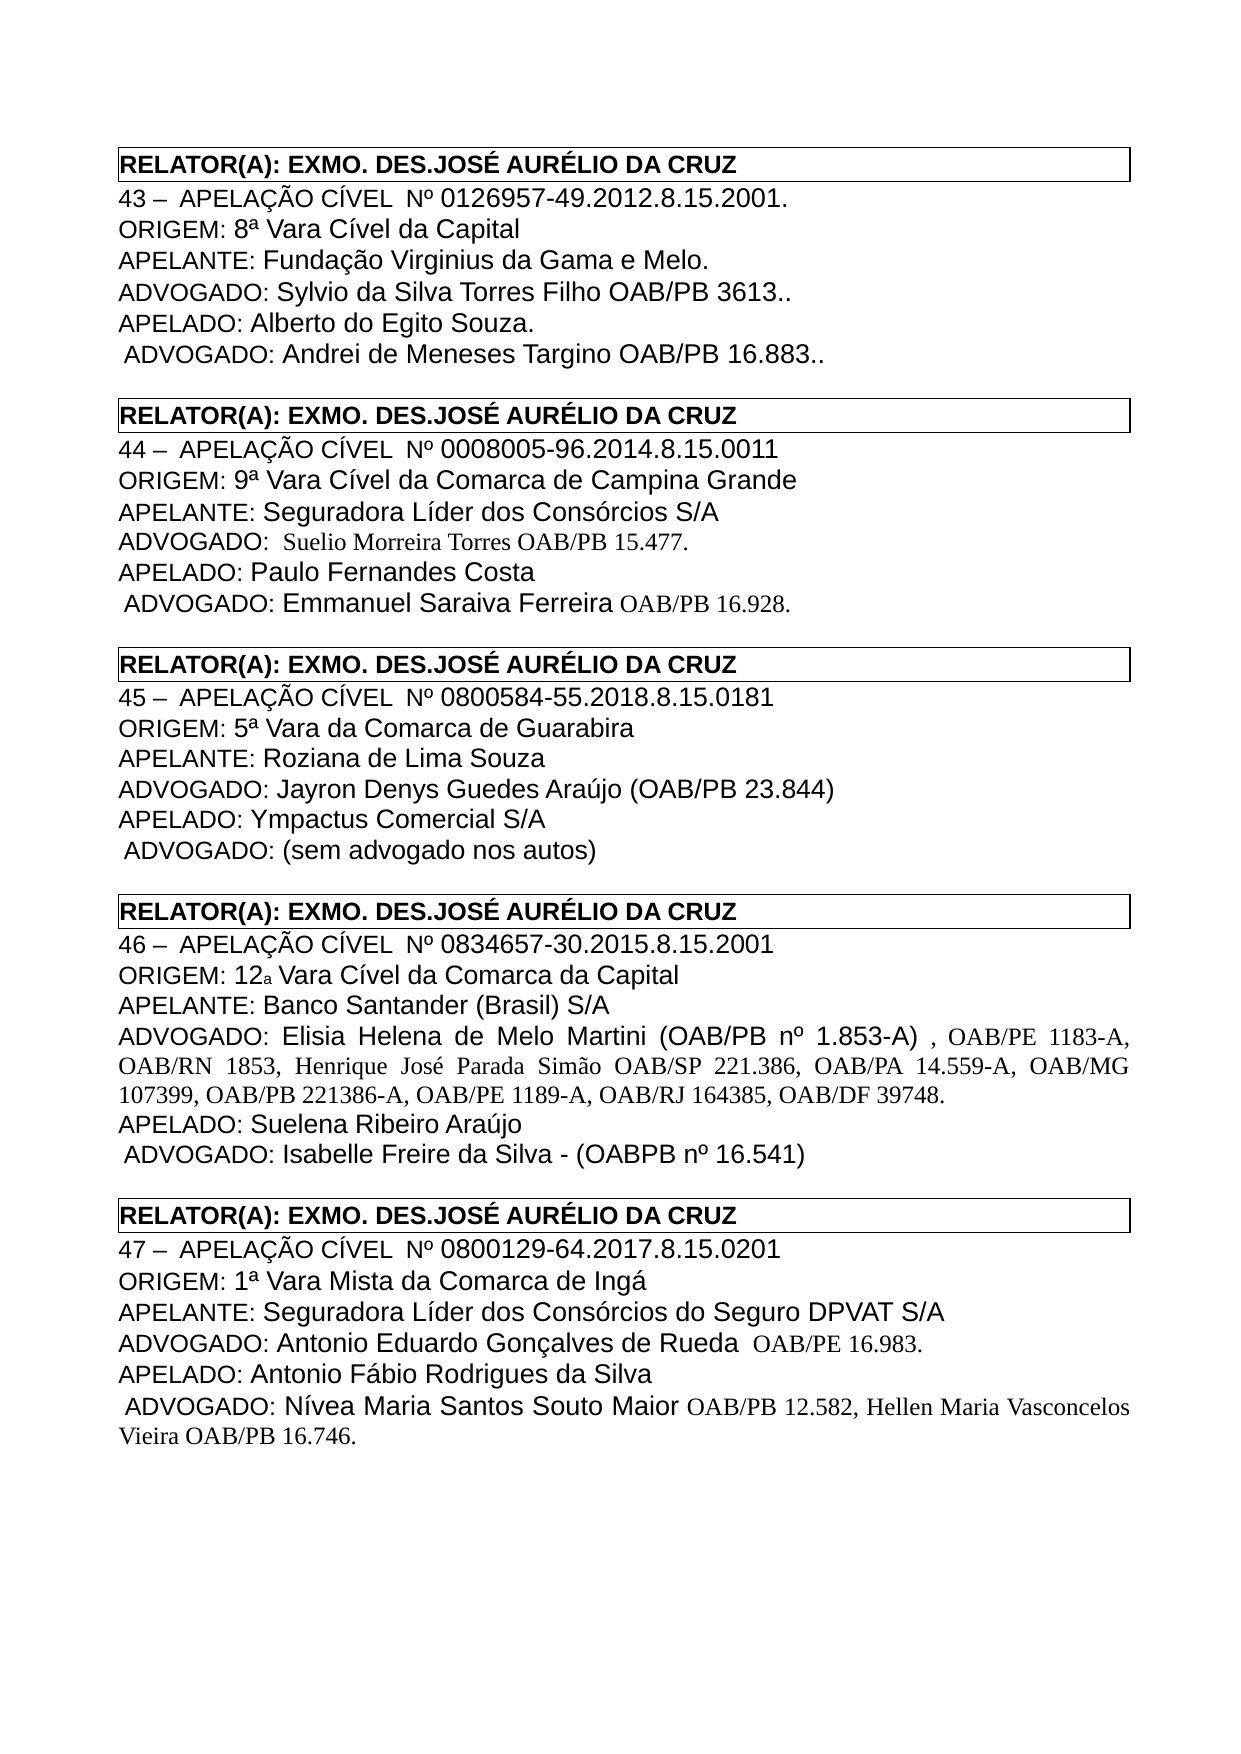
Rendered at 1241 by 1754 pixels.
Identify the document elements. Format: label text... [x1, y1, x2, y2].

text 45 – APELAÇÃO CÍVEL Nº 0800584-55.2018.8.15.0181 [118, 682, 1131, 712]
text ADVOGADO: Suelio Morreira Torres OAB/PB 15.477. [118, 527, 1131, 556]
text ADVOGADO: Antonio Eduardo Gonçalves de Rueda OAB/PE 16.983. [118, 1327, 1131, 1358]
text RELATOR(A): EXMO. DES.JOSÉ AURÉLIO DA CRUZ [119, 148, 1129, 181]
text ORIGEM: 9ª Vara Cível da Comarca de Campina Grande [118, 464, 1131, 496]
text ORIGEM: 1ª Vara Mista da Comarca de Ingá [118, 1264, 1131, 1296]
text ORIGEM: 5ª Vara da Comarca de Guarabira [118, 712, 1131, 743]
text 47 – APELAÇÃO CÍVEL Nº 0800129-64.2017.8.15.0201 [118, 1233, 1131, 1264]
text ADVOGADO: Emmanuel Saraiva Ferreira OAB/PB 16.928. [118, 587, 1131, 618]
text 44 – APELAÇÃO CÍVEL Nº 0008005-96.2014.8.15.0011 [118, 433, 1131, 464]
text APELANTE: Seguradora Líder dos Consórcios do Seguro DPVAT S/A [118, 1296, 1131, 1327]
text APELADO: Ympactus Comercial S/A [118, 804, 1131, 834]
text ADVOGADO: Andrei de Meneses Targino OAB/PB 16.883.. [118, 338, 1131, 369]
text ADVOGADO: Isabelle Freire da Silva - (OABPB nº 16.541) [118, 1139, 1131, 1169]
text APELADO: Alberto do Egito Souza. [118, 307, 1131, 338]
text ADVOGADO: Elisia Helena de Melo Martini (OAB/PB nº 1.853-A) , OAB/PE 1183-A, OAB/RN 1853, Henrique José Parada Simão OAB/SP 221.386, OAB/PA 14.559-A, OAB/MG 107399, OAB/PB 221386-A, OAB/PE 1189-A, OAB/RJ 164385, OAB/DF 39748. [118, 1020, 1131, 1108]
text 43 – APELAÇÃO CÍVEL Nº 0126957-49.2012.8.15.2001. [118, 182, 1131, 213]
text RELATOR(A): EXMO. DES.JOSÉ AURÉLIO DA CRUZ [119, 1199, 1129, 1232]
text ADVOGADO: Jayron Denys Guedes Araújo (OAB/PB 23.844) [118, 773, 1131, 804]
text ADVOGADO: Nívea Maria Santos Souto Maior OAB/PB 12.582, Hellen Maria Vasconcelos Vieira OAB/PB 16.746. [118, 1389, 1131, 1449]
text ORIGEM: 8ª Vara Cível da Capital [118, 213, 1131, 244]
text RELATOR(A): EXMO. DES.JOSÉ AURÉLIO DA CRUZ [119, 895, 1129, 928]
text APELANTE: Banco Santander (Brasil) S/A [118, 990, 1131, 1020]
text APELADO: Suelena Ribeiro Araújo [118, 1108, 1131, 1139]
text APELANTE: Roziana de Lima Souza [118, 743, 1131, 773]
text 46 – APELAÇÃO CÍVEL Nº 0834657-30.2015.8.15.2001 [118, 929, 1131, 959]
text ADVOGADO: (sem advogado nos autos) [118, 834, 1131, 865]
text ADVOGADO: Sylvio da Silva Torres Filho OAB/PB 3613.. [118, 276, 1131, 307]
text APELANTE: Seguradora Líder dos Consórcios S/A [118, 496, 1131, 527]
text RELATOR(A): EXMO. DES.JOSÉ AURÉLIO DA CRUZ [119, 648, 1129, 681]
text RELATOR(A): EXMO. DES.JOSÉ AURÉLIO DA CRUZ [119, 399, 1129, 432]
text ORIGEM: 12a Vara Cível da Comarca da Capital [118, 959, 1131, 990]
text APELANTE: Fundação Virginius da Gama e Melo. [118, 244, 1131, 276]
text APELADO: Antonio Fábio Rodrigues da Silva [118, 1358, 1131, 1389]
text APELADO: Paulo Fernandes Costa [118, 556, 1131, 587]
